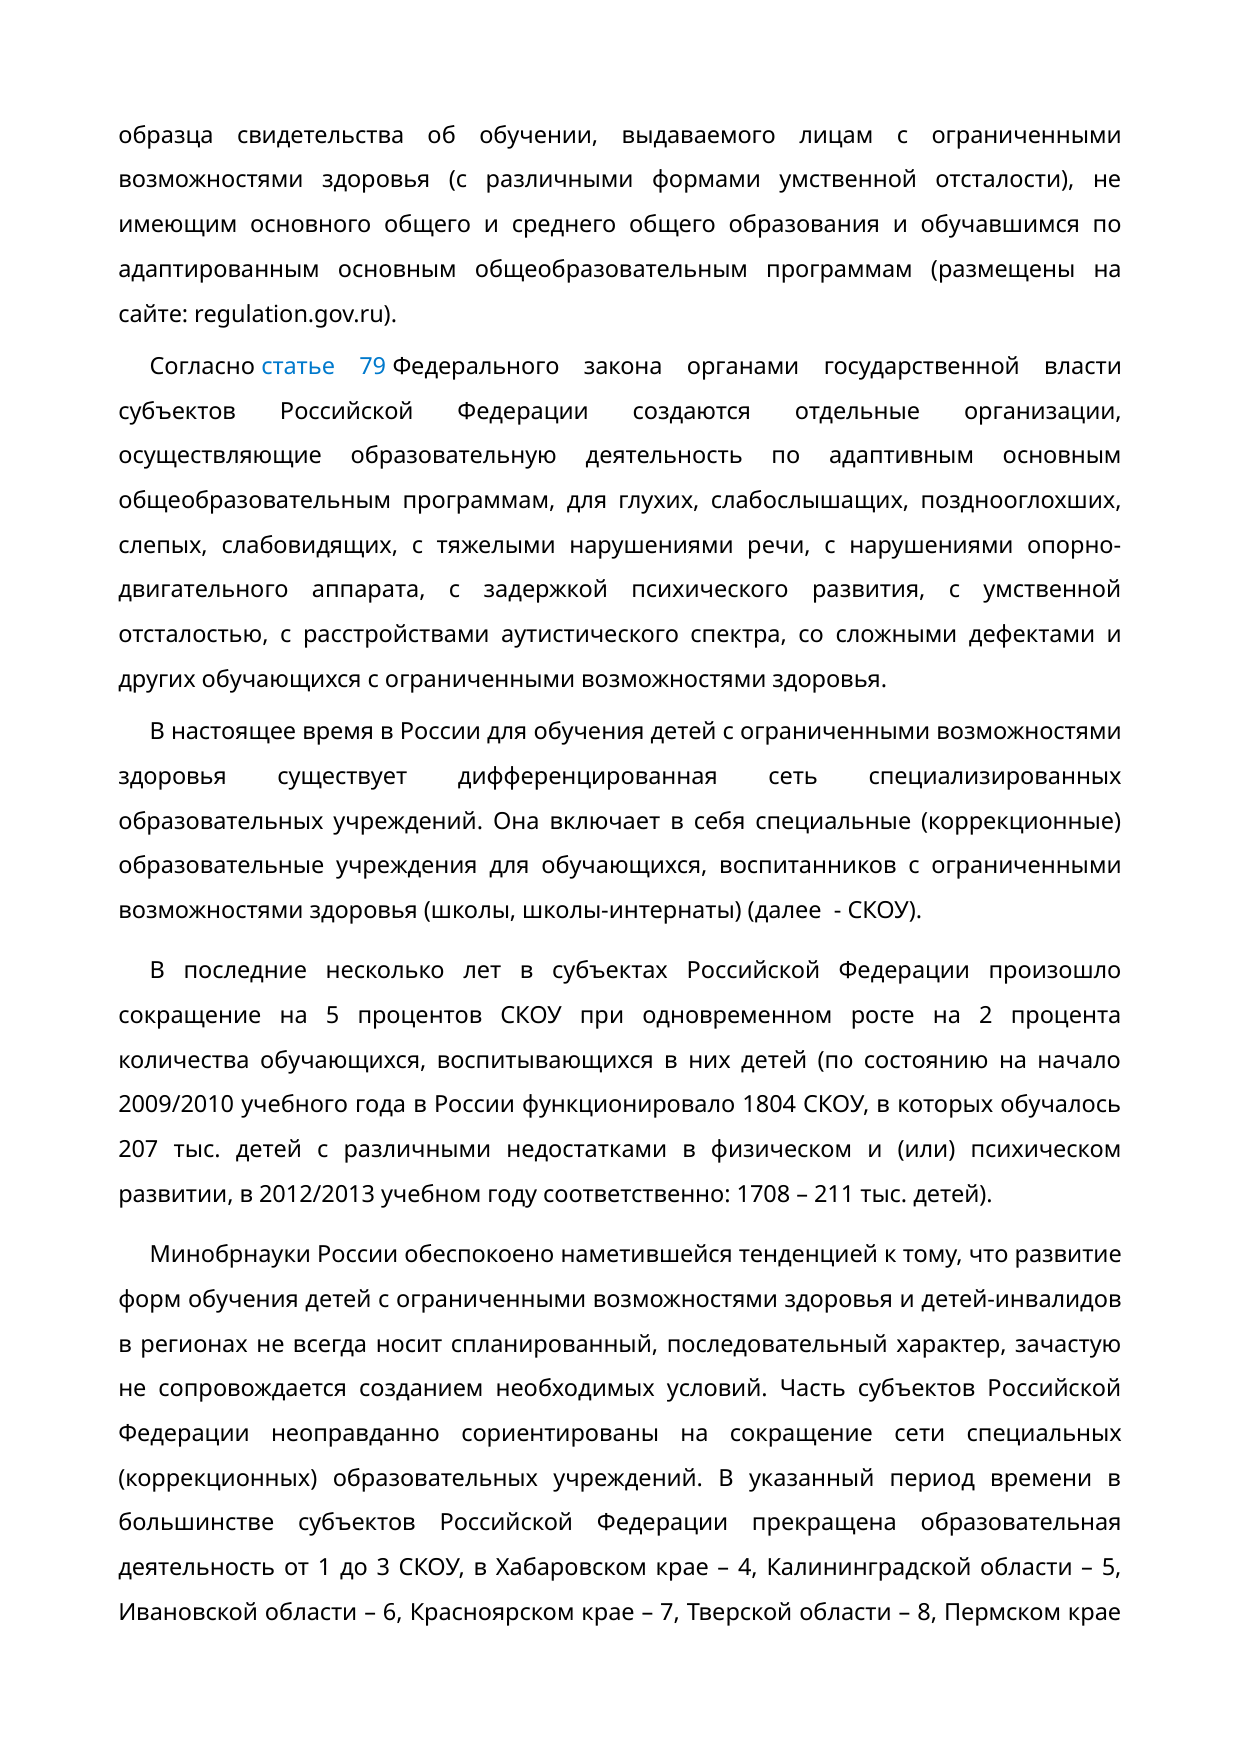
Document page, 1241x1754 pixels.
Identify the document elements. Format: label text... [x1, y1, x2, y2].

text Минобрнауки России обеспокоено наметившейся тенденцией к тому, что развитие форм обучения детей с ограниченными возможностями здоровья и детей-инвалидов в регионах не всегда носит спланированный, последовательный характер, зачастую не сопровождается созданием необходимых условий. Часть субъектов Российской Федерации неоправданно сориентированы на сокращение сети специальных (коррекционных) образовательных учреждений. В указанный период времени в большинстве субъектов Российской Федерации прекращена образовательная деятельность от 1 до 3 СКОУ, в Хабаровском крае – 4, Калининградской области – 5, Ивановской области – 6, Красноярском крае – 7, Тверской области – 8, Пермском крае [118, 1237, 1122, 1627]
text Согласно статье 79 Федерального закона органами государственной власти субъектов Российской Федерации создаются отдельные организации, осуществляющие образовательную деятельность по адаптивным основным общеобразовательным программам, для глухих, слабослышащих, позднооглохших, слепых, слабовидящих, с тяжелыми нарушениями речи, с нарушениями опорно-двигательного аппарата, с задержкой психического развития, с умственной отсталостью, с расстройствами аутистического спектра, со сложными дефектами и других обучающихся с ограниченными возможностями здоровья. [118, 349, 1122, 694]
text В последние несколько лет в субъектах Российской Федерации произошло сокращение на 5 процентов СКОУ при одновременном росте на 2 процента количества обучающихся, воспитывающихся в них детей (по состоянию на начало 2009/2010 учебного года в России функционировало 1804 СКОУ, в которых обучалось 207 тыс. детей с различными недостатками в физическом и (или) психическом развитии, в 2012/2013 учебном году соответственно: 1708 – 211 тыс. детей). [118, 954, 1122, 1209]
text образца свидетельства об обучении, выдаваемого лицам с ограниченными возможностями здоровья (с различными формами умственной отсталости), не имеющим основного общего и среднего общего образования и обучавшимся по адаптированным основным общеобразовательным программам (размещены на сайте: regulation.gov.ru). [118, 118, 1122, 329]
text В настоящее время в России для обучения детей с ограниченными возможностями здоровья существует дифференцированная сеть специализированных образовательных учреждений. Она включает в себя специальные (коррекционные) образовательные учреждения для обучающихся, воспитанников с ограниченными возможностями здоровья (школы, школы-интернаты) (далее - СКОУ). [118, 715, 1122, 925]
